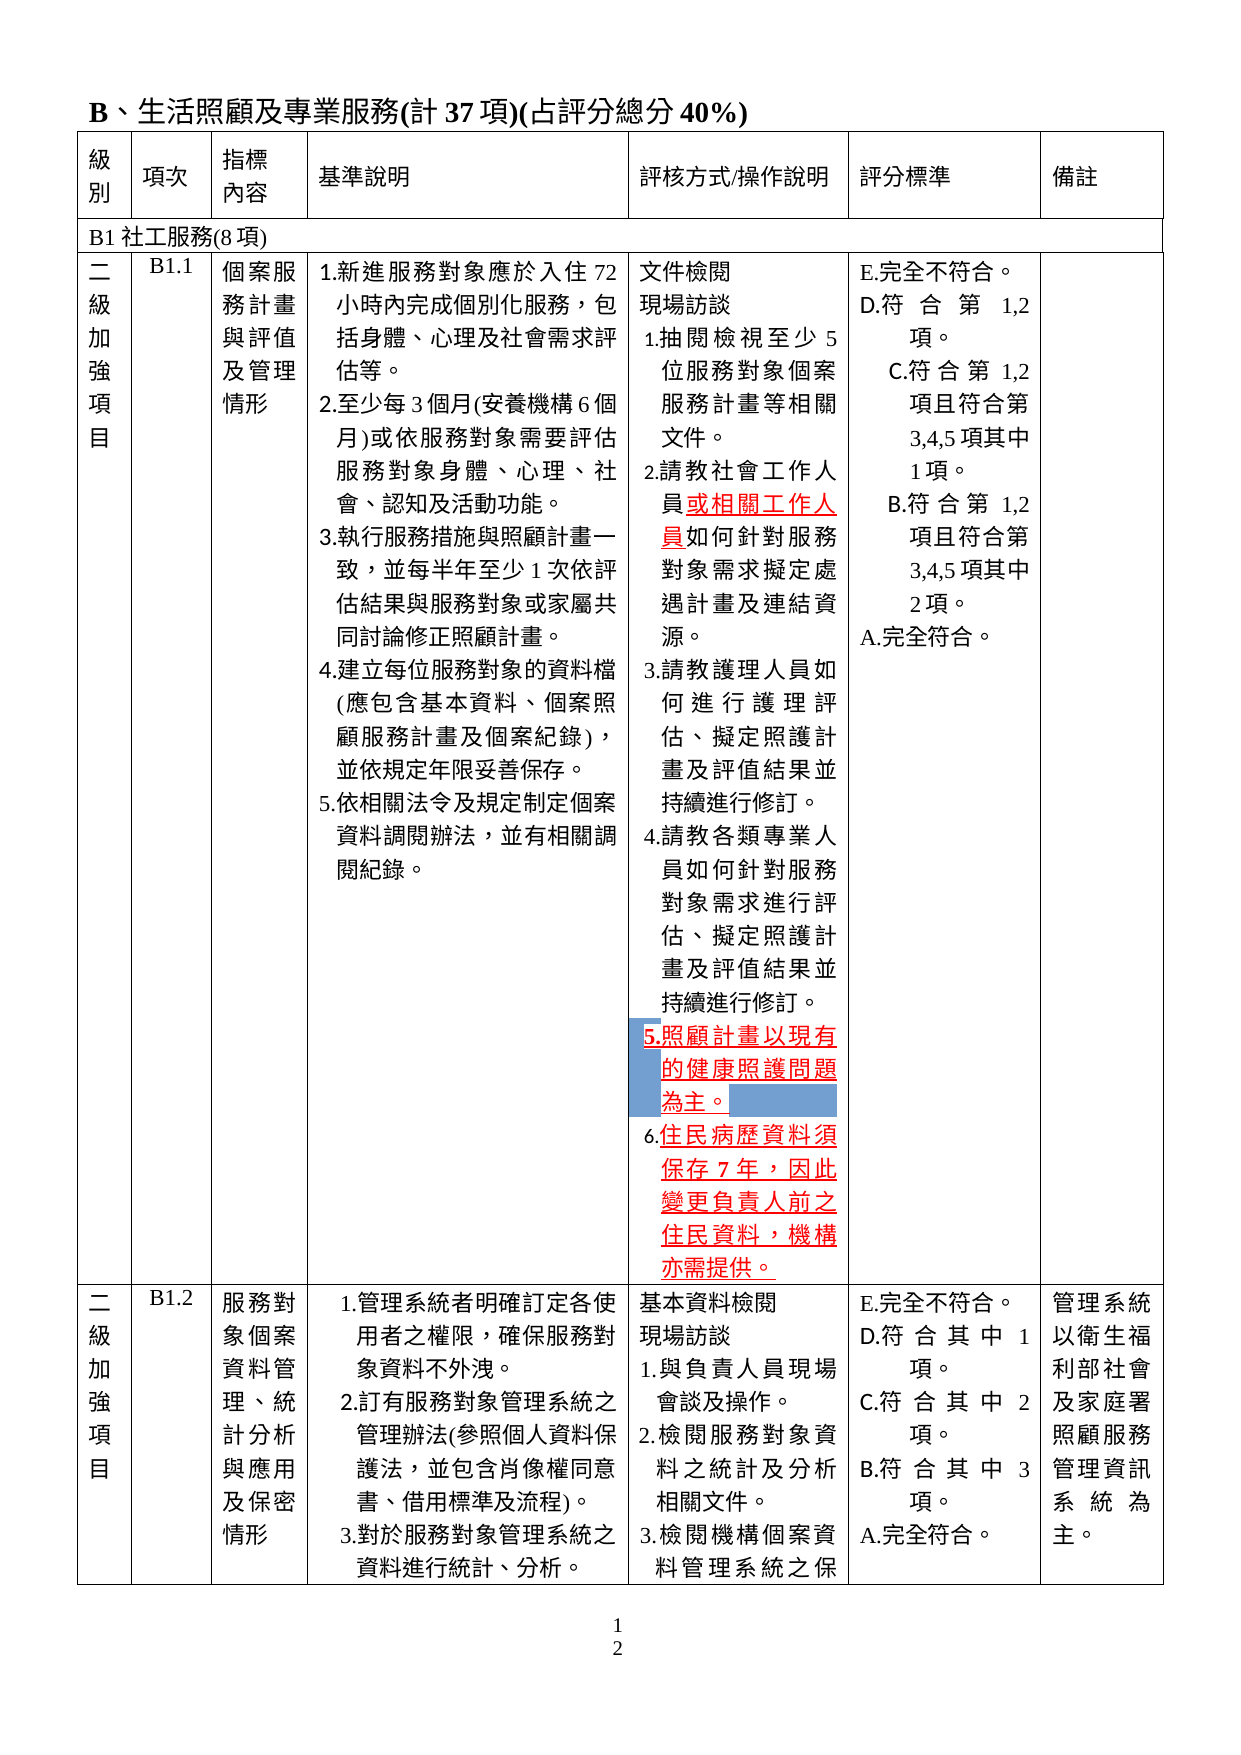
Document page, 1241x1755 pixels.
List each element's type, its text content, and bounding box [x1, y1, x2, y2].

table_header 級別 [78, 132, 131, 218]
table_header 基準說明 [308, 132, 628, 218]
table_cell 文件檢閱 現場訪談 抽閱檢視至少5位服務對象個案服務計畫等相關文件。 請教社會工作人員或相關工作人員如何針對服務對象需求擬定處遇計畫及連結資源。 請教護理人員如何進行護理評估、擬定照護計畫及評值結果並持續進行修訂。 請教各類專業人員如何針對服務對象需求進行評估、擬定照護計畫及評值結果並持續進行修訂。 照顧計畫以現有的健康照護問題為主。 住民病歷資料須保存7年，因此變更負責人前之住民資料，機構亦需提供。 [629, 253, 848, 1283]
table_cell 基本資料檢閱 現場訪談 1.與負責人員現場會談及操作。 2.檢閱服務對象資料之統計及分析相關文件。 3.檢閱機構個案資料管理系統之保 [629, 1285, 848, 1583]
table_header 指標 內容 [212, 132, 307, 218]
table_header 評分標準 [849, 132, 1040, 218]
table_cell B1.1 [132, 253, 211, 1283]
table_cell E.完全不符合。 符合其中1項。 符合其中2項。 符合其中3項。 完全符合。 [849, 1285, 1040, 1583]
table_cell 二級加強項目 [78, 253, 131, 1283]
table_cell B1.2 [132, 1285, 211, 1583]
table_cell 管理系統者明確訂定各使用者之權限，確保服務對象資料不外洩。 訂有服務對象管理系統之管理辦法(參照個人資料保護法，並包含肖像權同意書、借用標準及流程)。 對於服務對象管理系統之資料進行統計、分析。 統計分析結果，有具體因應或改善措施，並作為內部改善品質之參考。 [308, 1285, 628, 1583]
table_cell 服務對象個案資料管理、統計分析與應用及保密情形 [212, 1285, 307, 1583]
table_cell B1 社工服務(8項) [78, 219, 1162, 252]
table_header 項次 [132, 132, 211, 218]
table_cell 管理系統以衛生福利部社會及家庭署照顧服務管理資訊系統為主。 [1041, 1285, 1163, 1583]
text B、生活照顧及專業服務(計37項)(占評分總分40%) [89, 89, 1152, 131]
table_cell 個案服務計畫與評值及管理情形 [212, 253, 307, 1283]
table_header 評核方式/操作說明 [629, 132, 848, 218]
table_header 備註 [1041, 132, 1163, 218]
table_cell 完全不符合。 符合第1,2項。 符合第1,2項且符合第3,4,5項其中1項。 符合第1,2項且符合第3,4,5項其中2項。 完全符合。 [849, 253, 1040, 1283]
table_cell [1041, 253, 1163, 1283]
table_cell 二級加強項目 [78, 1285, 131, 1583]
table_cell 新進服務對象應於入住72小時內完成個別化服務，包括身體、心理及社會需求評估等。 至少每3個月(安養機構6個月)或依服務對象需要評估服務對象身體、心理、社會、認知及活動功能。 執行服務措施與照顧計畫一致，並每半年至少1次依評估結果與服務對象或家屬共同討論修正照顧計畫。 建立每位服務對象的資料檔(應包含基本資料、個案照顧服務計畫及個案紀錄)，並依規定年限妥善保存。 依相關法令及規定制定個案資料調閱辦法，並有相關調閱紀錄。 [308, 253, 628, 1283]
